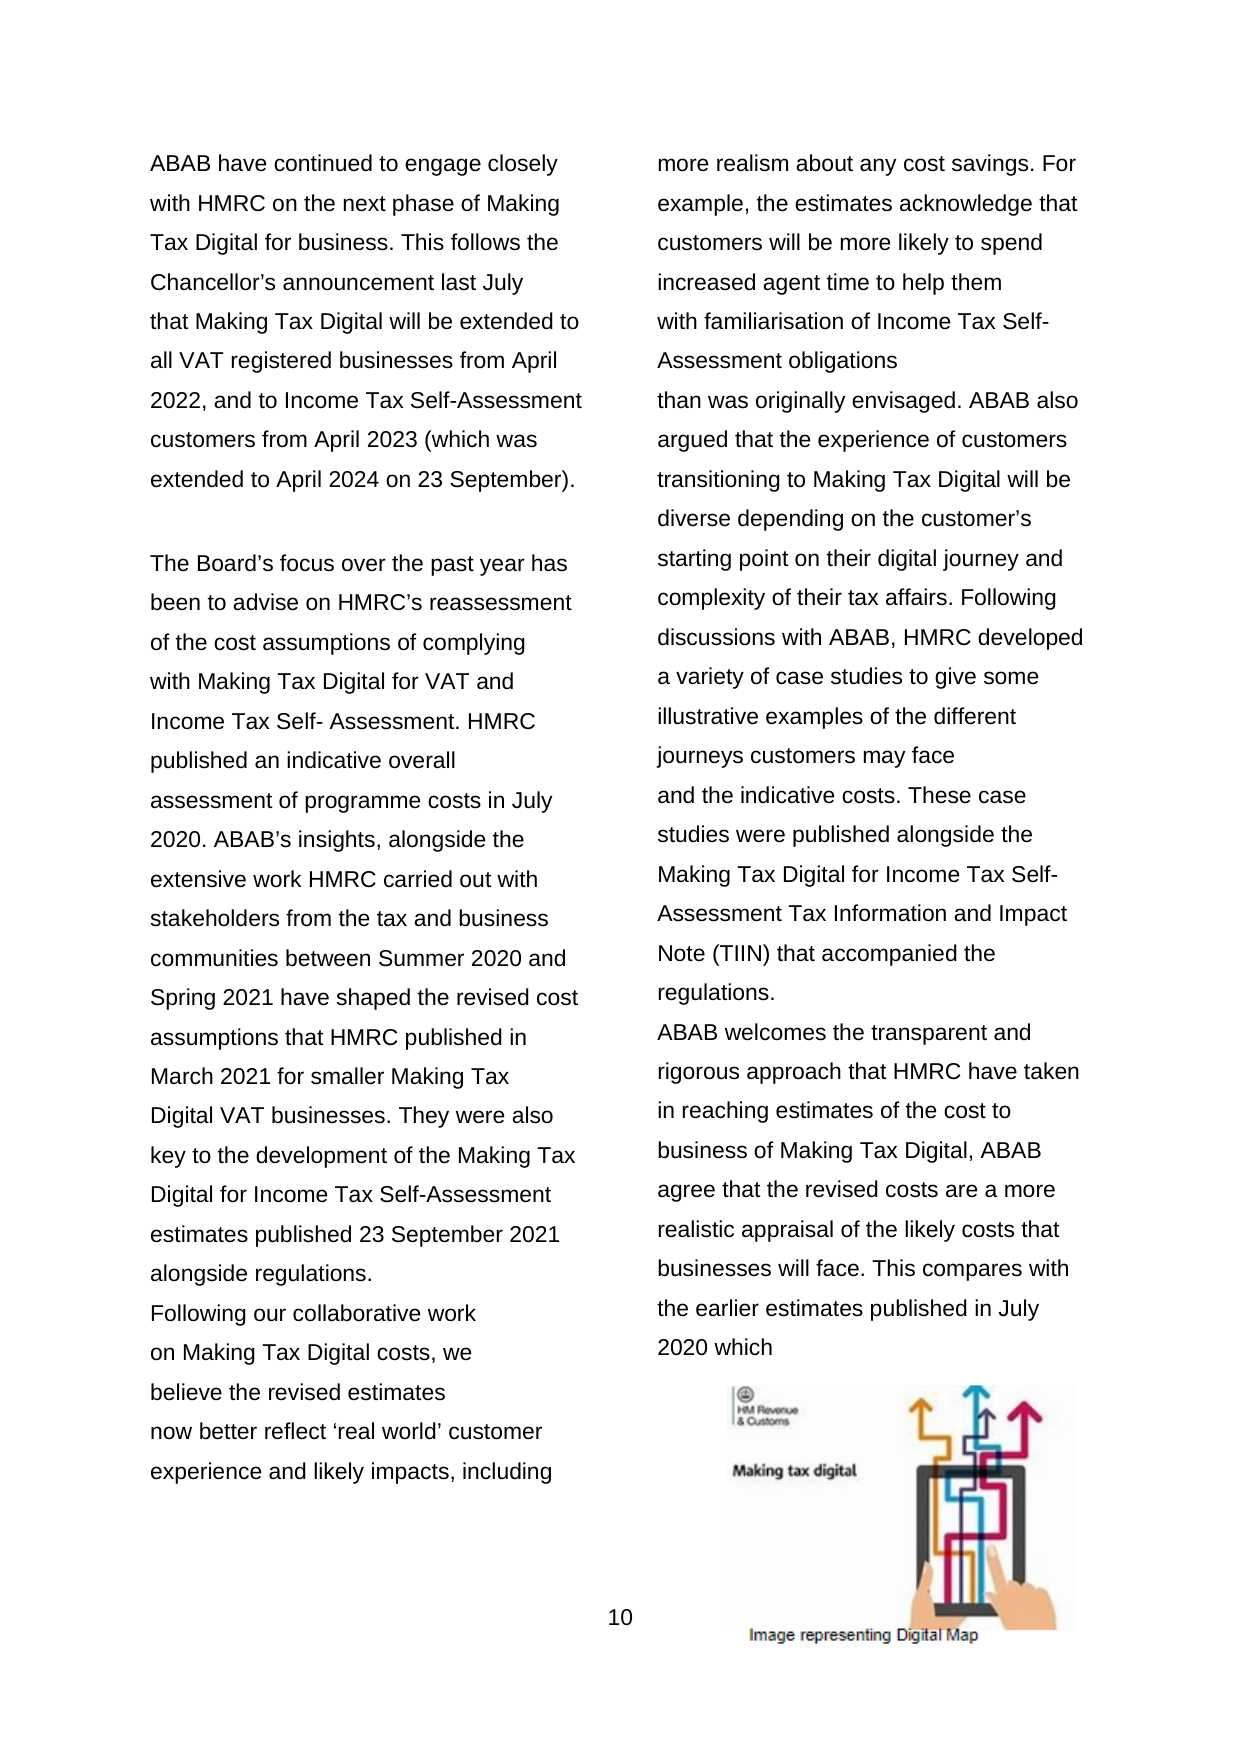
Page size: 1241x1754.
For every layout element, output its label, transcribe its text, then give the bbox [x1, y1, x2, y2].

text ABAB have continued to engage closely with HMRC on the next phase of Making Tax Digital for business. This follows the Chancellor’s announcement last July that Making Tax Digital will be extended to all VAT registered businesses from April 2022, and to Income Tax Self-Assessment customers from April 2023 (which was extended to April 2024 on 23 September). [150, 150, 583, 535]
text more realism about any cost savings. For example, the estimates acknowledge that customers will be more likely to spend increased agent time to help them with familiarisation of Income Tax Self-Assessment obligations than was originally envisaged. ABAB also argued that the experience of customers transitioning to Making Tax Digital will be diverse depending on the customer’s starting point on their digital journey and complexity of their tax affairs. Following discussions with ABAB, HMRC developed a variety of case studies to give some illustrative examples of the different journeys customers may face and the indicative costs. These case studies were published alongside the Making Tax Digital for Income Tax Self-Assessment Tax Information and Impact Note (TIIN) that accompanied the regulations. [657, 150, 1090, 1005]
text The Board’s focus over the past year has been to advise on HMRC’s reassessment of the cost assumptions of complying with Making Tax Digital for VAT and Income Tax Self- Assessment. HMRC published an indicative overall assessment of programme costs in July 2020. ABAB’s insights, alongside the extensive work HMRC carried out with stakeholders from the tax and business communities between Summer 2020 and Spring 2021 have shaped the revised cost assumptions that HMRC published in March 2021 for smaller Making Tax Digital VAT businesses. They were also key to the development of the Making Tax Digital for Income Tax Self-Assessment estimates published 23 September 2021 alongside regulations. [150, 550, 583, 1287]
text Following our collaborative work on Making Tax Digital costs, we believe the revised estimates now better reflect ‘real world’ customer experience and likely impacts, including [150, 1300, 583, 1484]
text ABAB welcomes the transparent and rigorous approach that HMRC have taken in reaching estimates of the cost to business of Making Tax Digital, ABAB agree that the revised costs are a more realistic appraisal of the likely costs that businesses will face. This compares with the earlier estimates published in July 2020 which [657, 1018, 1090, 1361]
